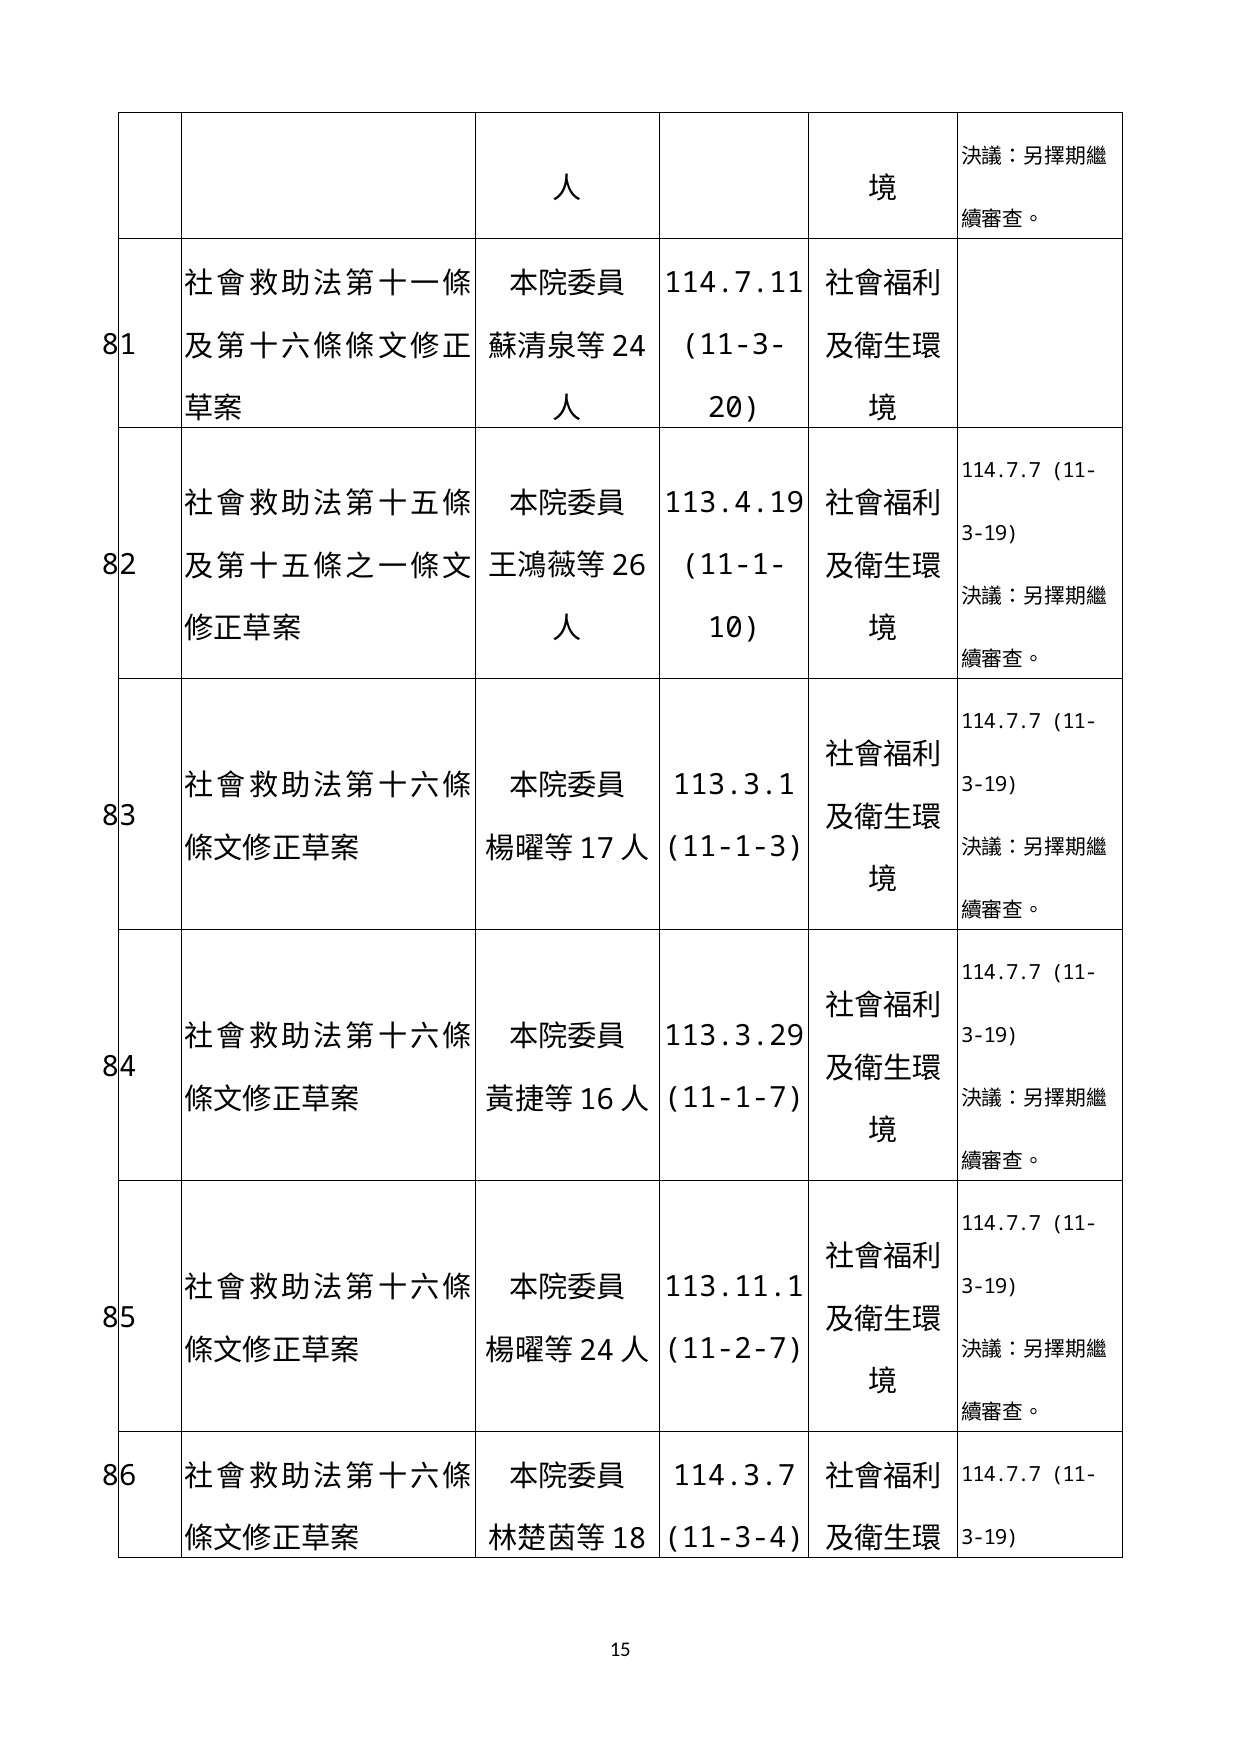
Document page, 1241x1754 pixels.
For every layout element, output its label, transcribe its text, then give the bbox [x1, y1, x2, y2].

table_cell 社會福利及衛生環境 [809, 679, 957, 929]
table_cell 社會救助法第十五條及第十五條之一條文修正草案 [182, 428, 475, 678]
table_cell 人 [476, 113, 659, 238]
table_cell [958, 239, 1122, 427]
table_cell [660, 113, 808, 238]
table_cell 社會福利及衛生環境 [809, 930, 957, 1180]
table_cell [119, 1432, 181, 1557]
table_cell 114.3.7 (11-3-4) [660, 1432, 808, 1557]
table_cell 社會救助法第十六條條文修正草案 [182, 1181, 475, 1431]
table_cell 本院委員 黃捷等16人 [476, 930, 659, 1180]
table_cell 本院委員 楊曜等24人 [476, 1181, 659, 1431]
table_cell 114.7.7 (11-3-19) 決議：另擇期繼續審查。 [958, 679, 1122, 929]
table_cell [119, 1181, 181, 1431]
table_cell 114.7.7 (11-3-19) 決議：另擇期繼續審查。 [958, 1181, 1122, 1431]
table_cell 114.7.7 (11-3-19) 決議：另擇期繼續審查。 [958, 428, 1122, 678]
table_cell 114.7.7 (11-3-19) [958, 1432, 1122, 1557]
table_cell 社會福利及衛生環境 [809, 1181, 957, 1431]
table_cell 境 [809, 113, 957, 238]
table_cell [182, 113, 475, 238]
table_cell 社會救助法第十一條及第十六條條文修正草案 [182, 239, 475, 427]
table_cell 社會福利及衛生環境 [809, 239, 957, 427]
table_cell 社會福利及衛生環境 [809, 428, 957, 678]
table_cell 113.4.19 (11-1-10) [660, 428, 808, 678]
table_cell 決議：另擇期繼續審查。 [958, 113, 1122, 238]
table_cell 社會福利及衛生環 [809, 1432, 957, 1557]
table_cell 社會救助法第十六條條文修正草案 [182, 1432, 475, 1557]
table_cell 社會救助法第十六條條文修正草案 [182, 930, 475, 1180]
table_cell [119, 239, 181, 427]
table_cell 113.11.1 (11-2-7) [660, 1181, 808, 1431]
table_cell 本院委員 王鴻薇等26人 [476, 428, 659, 678]
table_cell 本院委員 蘇清泉等24人 [476, 239, 659, 427]
table_cell 114.7.11 (11-3-20) [660, 239, 808, 427]
table_cell 114.7.7 (11-3-19) 決議：另擇期繼續審查。 [958, 930, 1122, 1180]
table_cell 本院委員 楊曜等17人 [476, 679, 659, 929]
table_cell [119, 428, 181, 678]
table_cell 社會救助法第十六條條文修正草案 [182, 679, 475, 929]
table_cell [119, 930, 181, 1180]
table_cell 本院委員 林楚茵等18 [476, 1432, 659, 1557]
table_cell [119, 113, 181, 238]
table_cell 113.3.29 (11-1-7) [660, 930, 808, 1180]
table_cell [119, 679, 181, 929]
table_cell 113.3.1 (11-1-3) [660, 679, 808, 929]
